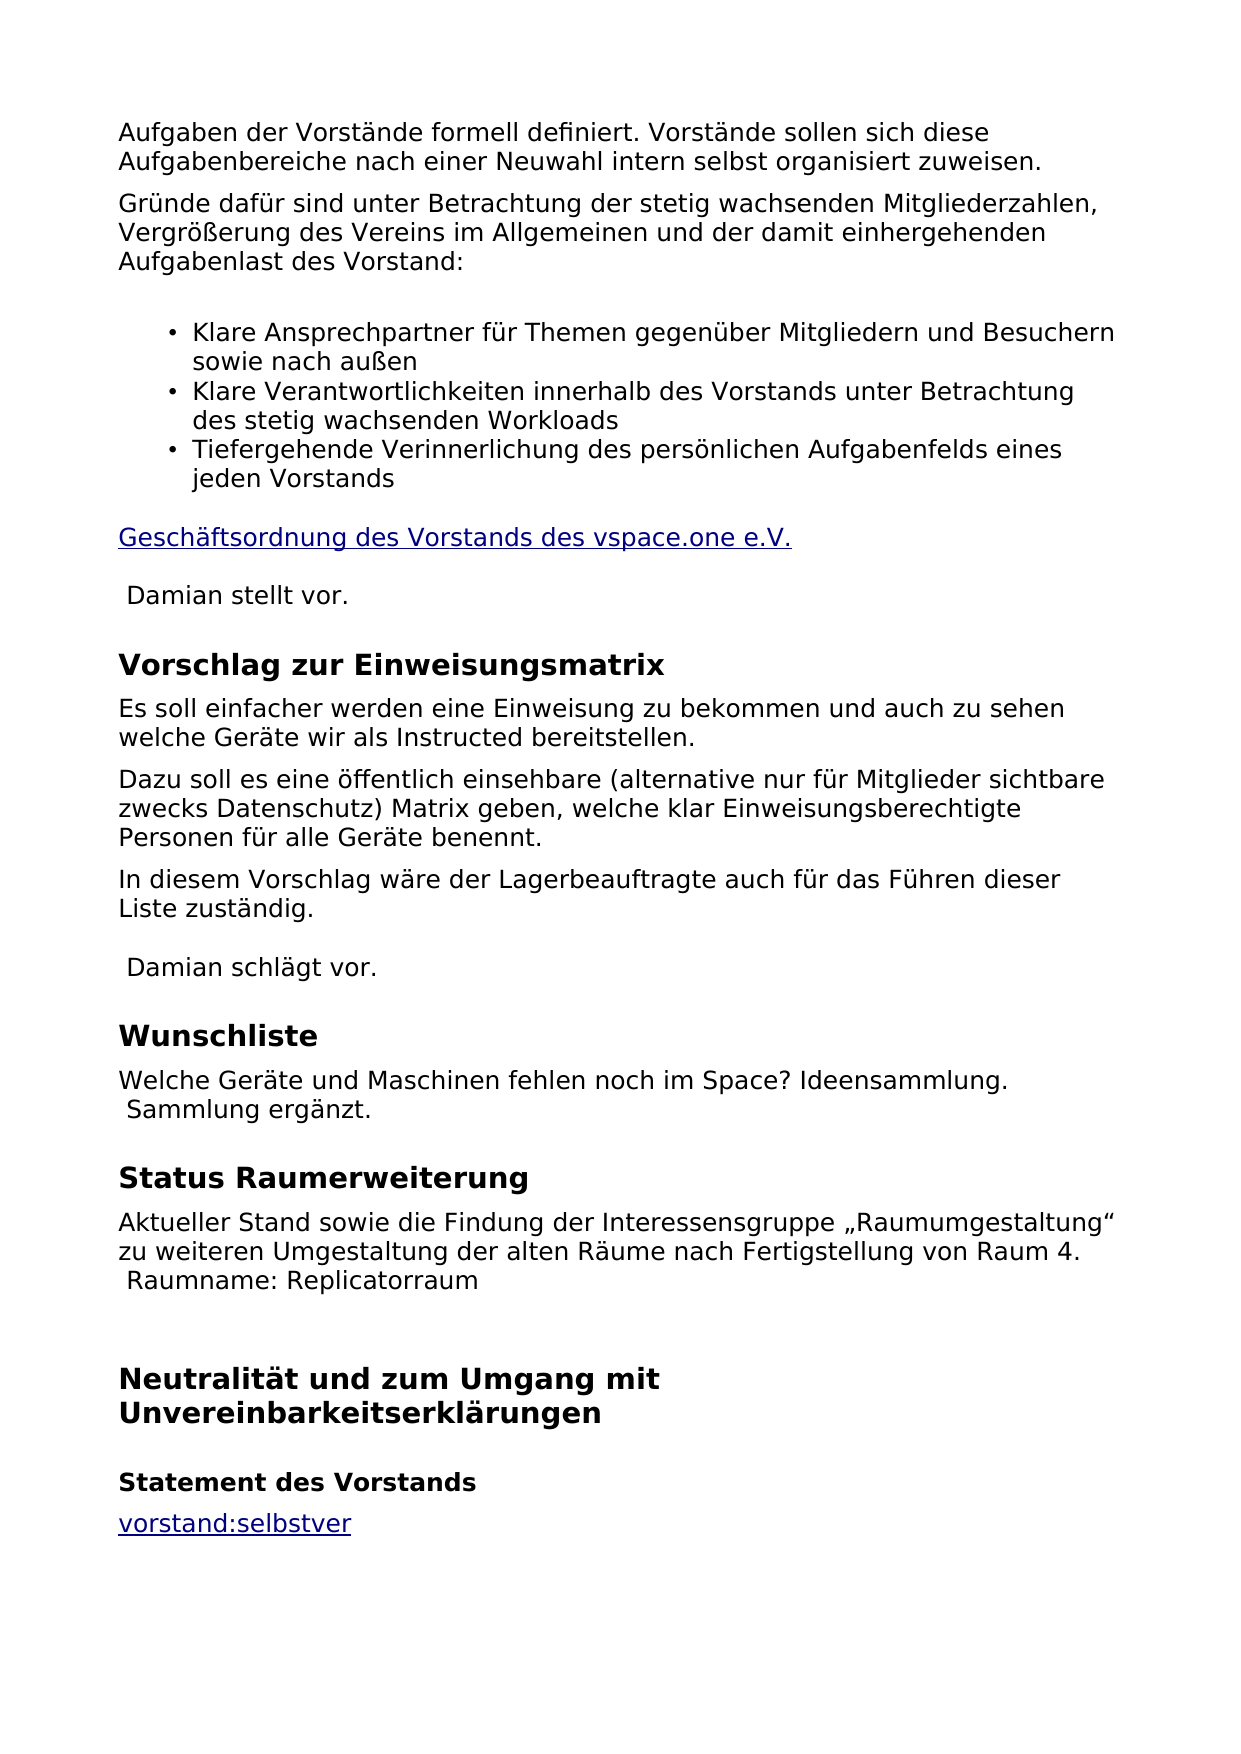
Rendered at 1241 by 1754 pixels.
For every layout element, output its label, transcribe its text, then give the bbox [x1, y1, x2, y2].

subtitle Status Raumerweiterung [118, 1162, 1122, 1196]
text vorstand:selbstver [118, 1509, 1122, 1538]
text Geschäftsordnung des Vorstands des vspace.one e.V. Damian stellt vor. [118, 523, 1122, 610]
subtitle Neutralität und zum Umgang mit Unvereinbarkeitserklärungen [118, 1362, 1122, 1430]
list Klare Ansprechpartner für Themen gegenüber Mitgliedern und Besuchern sowie nach außen [177, 318, 1122, 377]
text Gründe dafür sind unter Betrachtung der stetig wachsenden Mitgliederzahlen, Vergrößerung des Vereins im Allgemeinen und der damit einhergehenden Aufgabenlast des Vorstand: [118, 189, 1122, 276]
text Aktueller Stand sowie die Findung der Interessensgruppe „Raumumgestaltung“ zu weiteren Umgestaltung der alten Räume nach Fertigstellung von Raum 4. Raumname: Replicatorraum [118, 1208, 1122, 1325]
subtitle Wunschliste [118, 1019, 1122, 1053]
subtitle Vorschlag zur Einweisungsmatrix [118, 648, 1122, 682]
list Klare Verantwortlichkeiten innerhalb des Vorstands unter Betrachtung des stetig wachsenden Workloads [177, 377, 1122, 435]
text Aufgaben der Vorstände formell definiert. Vorstände sollen sich diese Aufgabenbereiche nach einer Neuwahl intern selbst organisiert zuweisen. [118, 118, 1122, 176]
text Welche Geräte und Maschinen fehlen noch im Space? Ideensammlung. Sammlung ergänzt. [118, 1066, 1122, 1124]
text In diesem Vorschlag wäre der Lagerbeauftragte auch für das Führen dieser Liste zuständig. Damian schlägt vor. [118, 865, 1122, 982]
subtitle Statement des Vorstands [118, 1468, 1122, 1497]
list Tiefergehende Verinnerlichung des persönlichen Aufgabenfelds eines jeden Vorstands [177, 435, 1122, 493]
text Es soll einfacher werden eine Einweisung zu bekommen und auch zu sehen welche Geräte wir als Instructed bereitstellen. [118, 694, 1122, 753]
text Dazu soll es eine öffentlich einsehbare (alternative nur für Mitglieder sichtbare zwecks Datenschutz) Matrix geben, welche klar Einweisungsberechtigte Personen für alle Geräte benennt. [118, 765, 1122, 853]
